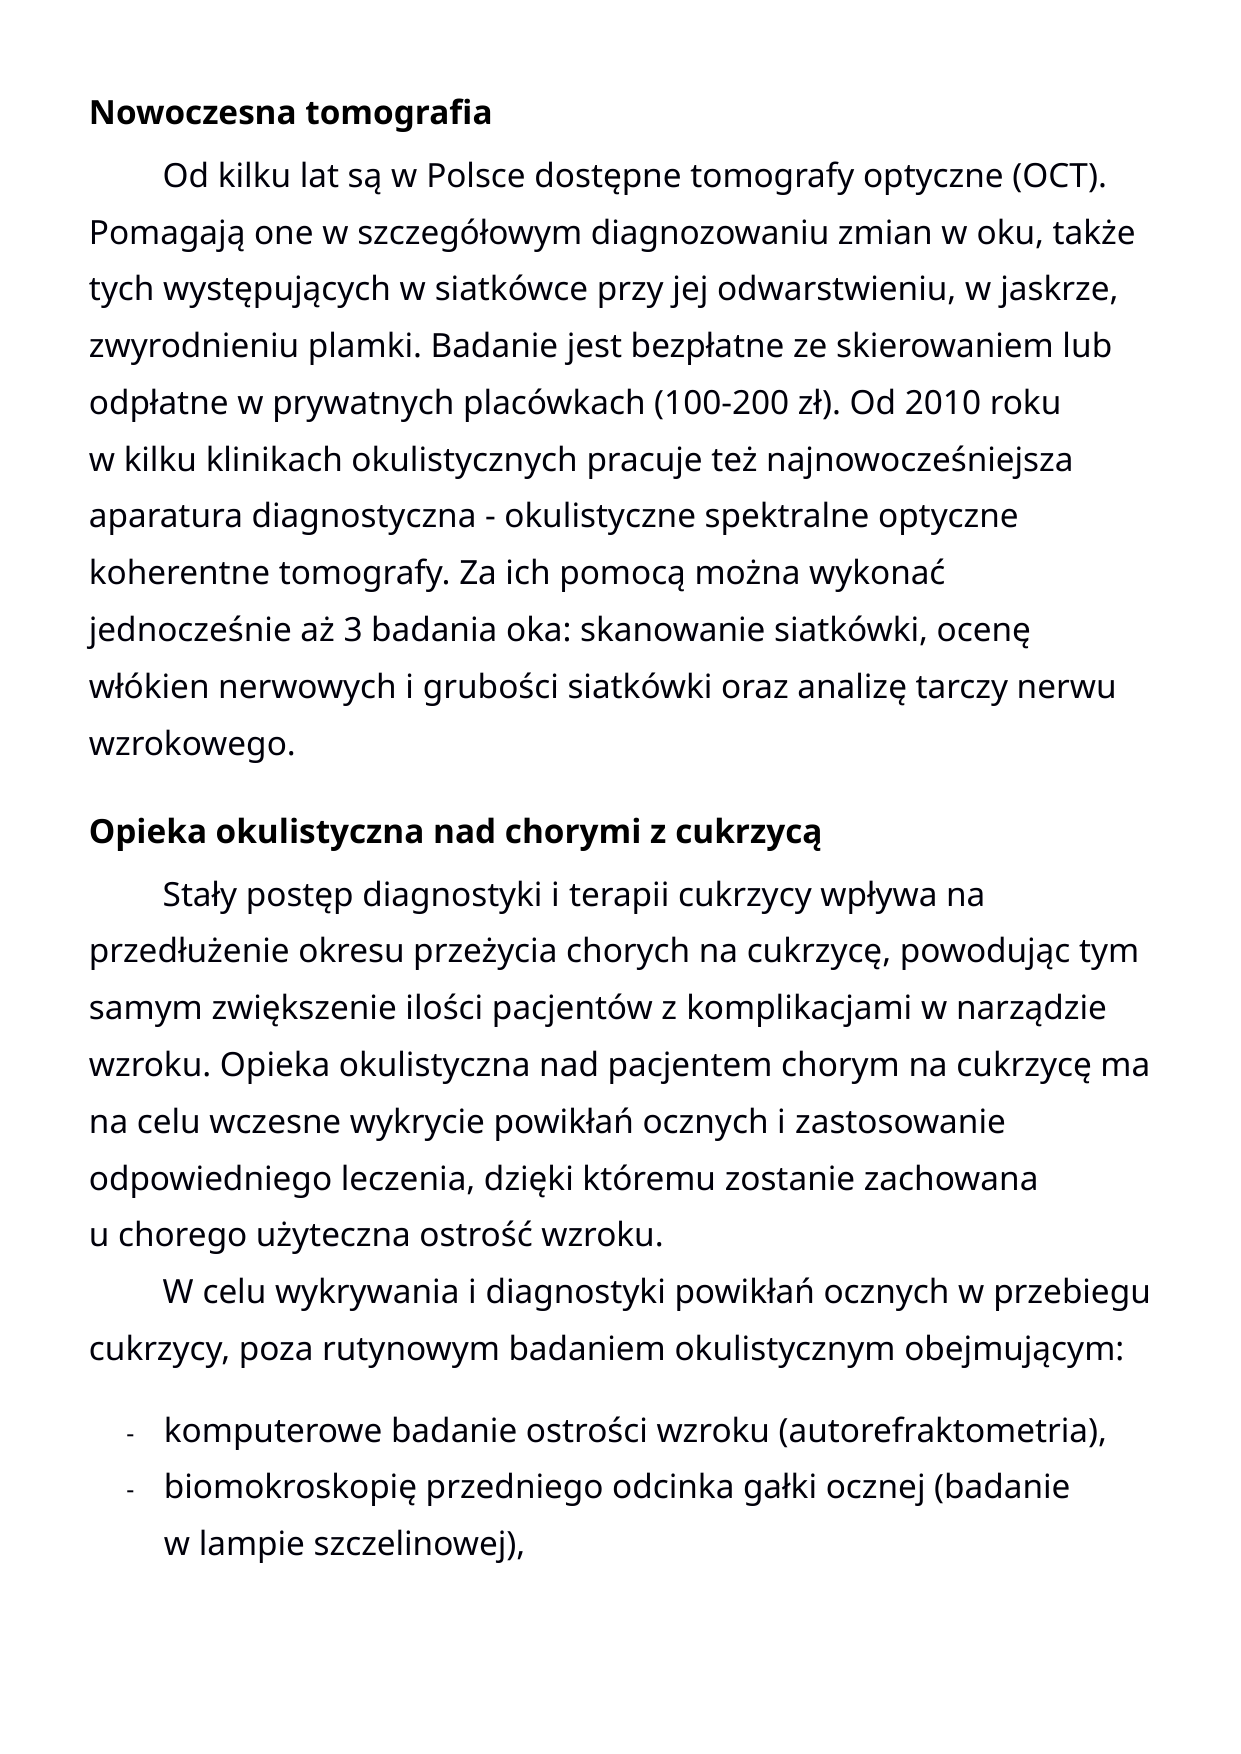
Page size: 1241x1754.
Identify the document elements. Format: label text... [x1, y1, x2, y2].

list komputerowe badanie ostrości wzroku (autorefraktometria), [126, 1406, 1152, 1452]
text W celu wykrywania i diagnostyki powikłań ocznych w przebiegu cukrzycy, poza rutynowym badaniem okulistycznym obejmującym: [89, 1268, 1152, 1370]
text Stały postęp diagnostyki i terapii cukrzycy wpływa na przedłużenie okresu przeżycia chorych na cukrzycę, powodując tym samym zwiększenie ilości pacjentów z komplikacjami w narządzie wzroku. Opieka okulistyczna nad pacjentem chorym na cukrzycę ma na celu wczesne wykrycie powikłań ocznych i zastosowanie odpowiedniego leczenia, dzięki któremu zostanie zachowana u chorego użyteczna ostrość wzroku. [89, 870, 1152, 1256]
subtitle Opieka okulistyczna nad chorymi z cukrzycą [89, 807, 1152, 853]
list biomokroskopię przedniego odcinka gałki ocznej (badanie w lampie szczelinowej), [126, 1463, 1152, 1565]
text Od kilku lat są w Polsce dostępne tomografy optyczne (OCT). Pomagają one w szczegółowym diagnozowaniu zmian w oku, także tych występujących w siatkówce przy jej odwarstwieniu, w jaskrze, zwyrodnieniu plamki. Badanie jest bezpłatne ze skierowaniem lub odpłatne w prywatnych placówkach (100-200 zł). Od 2010 roku w kilku klinikach okulistycznych pracuje też najnowocześniejsza aparatura diagnostyczna - okulistyczne spektralne optyczne koherentne tomografy. Za ich pomocą można wykonać jednocześnie aż 3 badania oka: skanowanie siatkówki, ocenę włókien nerwowych i grubości siatkówki oraz analizę tarczy nerwu wzrokowego. [89, 152, 1152, 765]
subtitle Nowoczesna tomografia [89, 89, 1152, 134]
